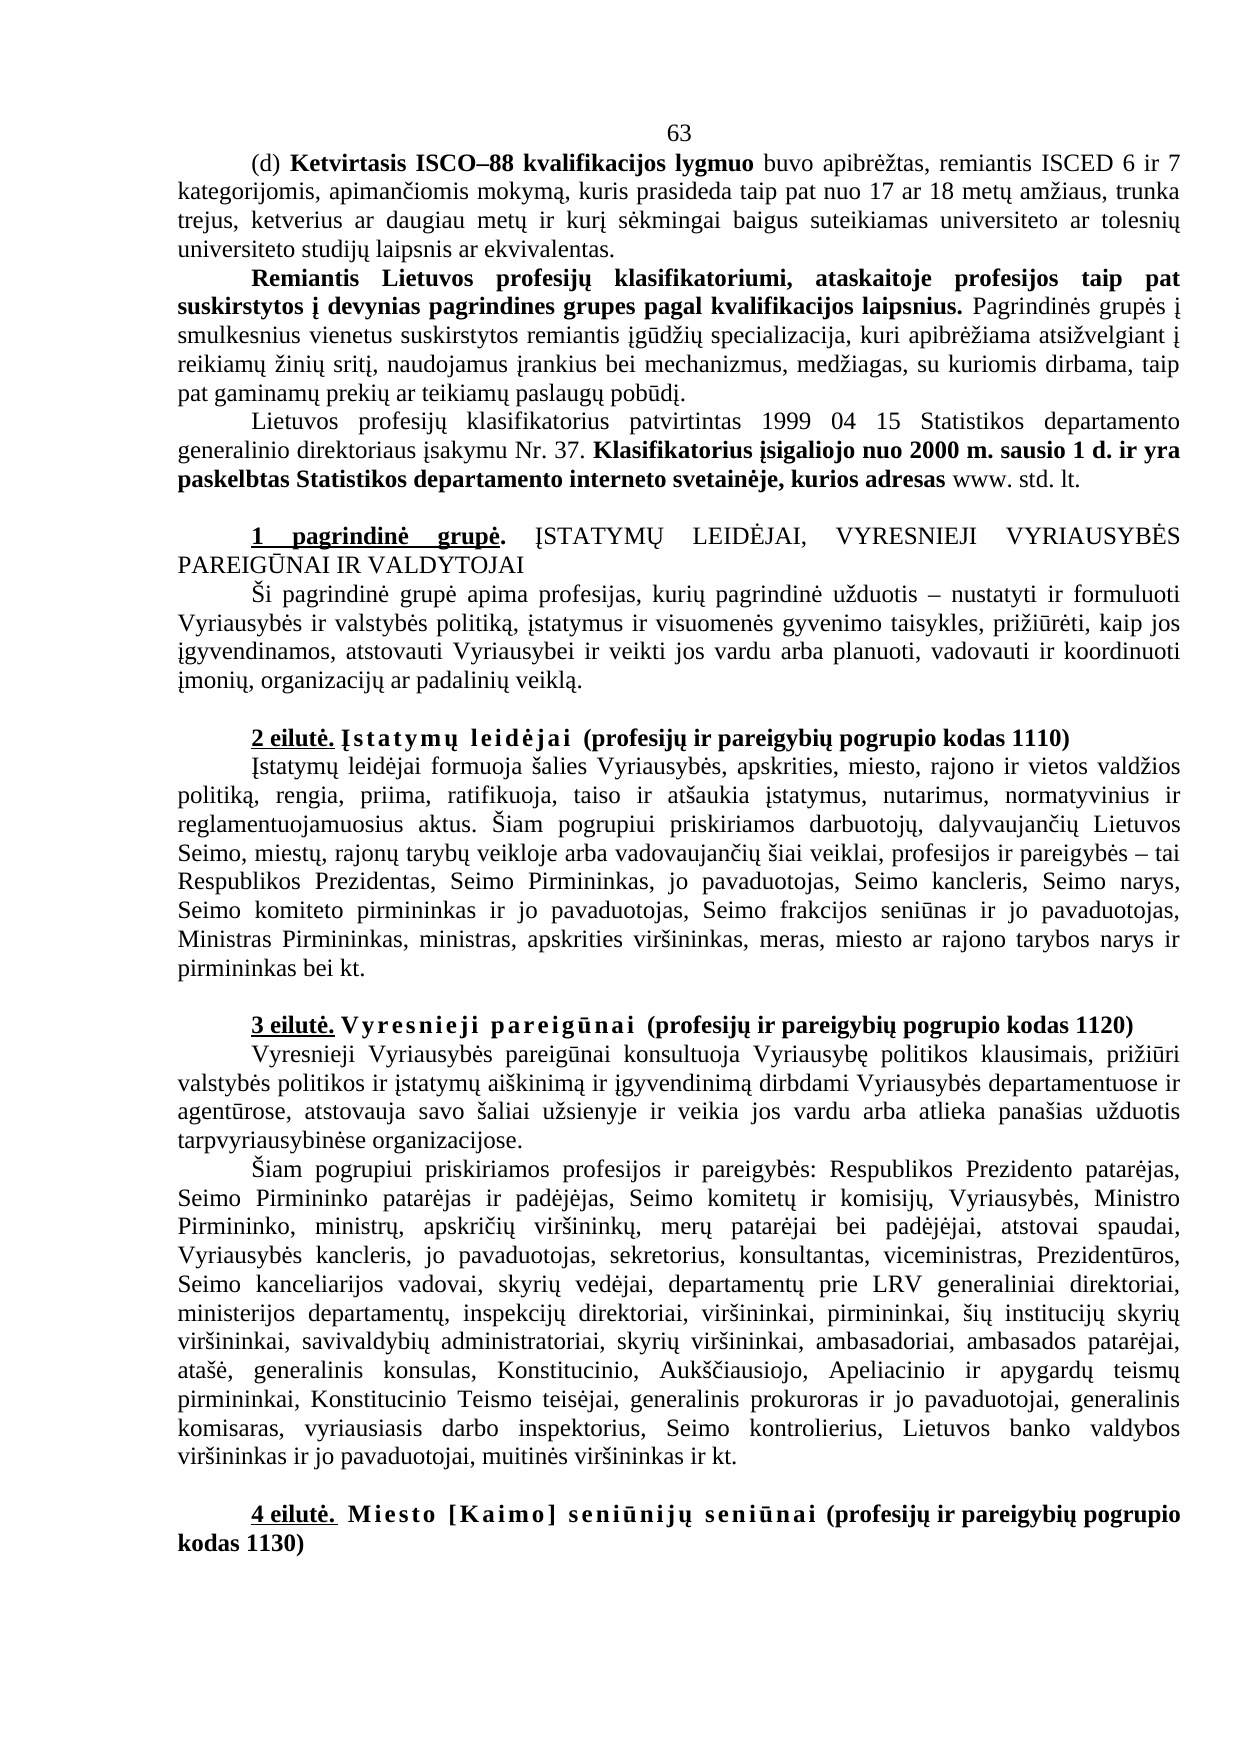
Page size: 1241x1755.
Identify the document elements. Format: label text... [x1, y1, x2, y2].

text Remiantis Lietuvos profesijų klasifikatoriumi, ataskaitoje profesijos taip pat suskirstytos į devynias pagrindines grupes pagal kvalifikacijos laipsnius. Pagrindinės grupės į smulkesnius vienetus suskirstytos remiantis įgūdžių specializacija, kuri apibrėžiama atsižvelgiant į reikiamų žinių sritį, naudojamus įrankius bei mechanizmus, medžiagas, su kuriomis dirbama, taip pat gaminamų prekių ar teikiamų paslaugų pobūdį. [177, 263, 1181, 406]
text (d) Ketvirtasis ISCO–88 kvalifikacijos lygmuo buvo apibrėžtas, remiantis ISCED 6 ir 7 kategorijomis, apimančiomis mokymą, kuris prasideda taip pat nuo 17 ar 18 metų amžiaus, trunka trejus, ketverius ar daugiau metų ir kurį sėkmingai baigus suteikiamas universiteto ar tolesnių universiteto studijų laipsnis ar ekvivalentas. [177, 148, 1181, 263]
text Lietuvos profesijų klasifikatorius patvirtintas 1999 04 15 Statistikos departamento generalinio direktoriaus įsakymu Nr. 37. Klasifikatorius įsigaliojo nuo 2000 m. sausio 1 d. ir yra paskelbtas Statistikos departamento interneto svetainėje, kurios adresas www. std. lt. [177, 406, 1181, 493]
text 4 eilutė. Miesto [Kaimo] seniūnijų seniūnai (profesijų ir pareigybių pogrupio kodas 1130) [177, 1499, 1181, 1556]
text 2 eilutė. Įstatymų leidėjai (profesijų ir pareigybių pogrupio kodas 1110) [177, 723, 1181, 751]
text Vyresnieji Vyriausybės pareigūnai konsultuoja Vyriausybę politikos klausimais, prižiūri valstybės politikos ir įstatymų aiškinimą ir įgyvendinimą dirbdami Vyriausybės departamentuose ir agentūrose, atstovauja savo šaliai užsienyje ir veikia jos vardu arba atlieka panašias užduotis tarpvyriausybinėse organizacijose. [177, 1039, 1181, 1154]
text 3 eilutė. Vyresnieji pareigūnai (profesijų ir pareigybių pogrupio kodas 1120) [177, 1010, 1181, 1039]
text Įstatymų leidėjai formuoja šalies Vyriausybės, apskrities, miesto, rajono ir vietos valdžios politiką, rengia, priima, ratifikuoja, taiso ir atšaukia įstatymus, nutarimus, normatyvinius ir reglamentuojamuosius aktus. Šiam pogrupiui priskiriamos darbuotojų, dalyvaujančių Lietuvos Seimo, miestų, rajonų tarybų veikloje arba vadovaujančių šiai veiklai, profesijos ir pareigybės – tai Respublikos Prezidentas, Seimo Pirmininkas, jo pavaduotojas, Seimo kancleris, Seimo narys, Seimo komiteto pirmininkas ir jo pavaduotojas, Seimo frakcijos seniūnas ir jo pavaduotojas, Ministras Pirmininkas, ministras, apskrities viršininkas, meras, miesto ar rajono tarybos narys ir pirmininkas bei kt. [177, 751, 1181, 981]
text Šiam pogrupiui priskiriamos profesijos ir pareigybės: Respublikos Prezidento patarėjas, Seimo Pirmininko patarėjas ir padėjėjas, Seimo komitetų ir komisijų, Vyriausybės, Ministro Pirmininko, ministrų, apskričių viršininkų, merų patarėjai bei padėjėjai, atstovai spaudai, Vyriausybės kancleris, jo pavaduotojas, sekretorius, konsultantas, viceministras, Prezidentūros, Seimo kanceliarijos vadovai, skyrių vedėjai, departamentų prie LRV generaliniai direktoriai, ministerijos departamentų, inspekcijų direktoriai, viršininkai, pirmininkai, šių institucijų skyrių viršininkai, savivaldybių administratoriai, skyrių viršininkai, ambasadoriai, ambasados patarėjai, atašė, generalinis konsulas, Konstitucinio, Aukščiausiojo, Apeliacinio ir apygardų teismų pirmininkai, Konstitucinio Teismo teisėjai, generalinis prokuroras ir jo pavaduotojai, generalinis komisaras, vyriausiasis darbo inspektorius, Seimo kontrolierius, Lietuvos banko valdybos viršininkas ir jo pavaduotojai, muitinės viršininkas ir kt. [177, 1154, 1181, 1470]
text Ši pagrindinė grupė apima profesijas, kurių pagrindinė užduotis – nustatyti ir formuluoti Vyriausybės ir valstybės politiką, įstatymus ir visuomenės gyvenimo taisykles, prižiūrėti, kaip jos įgyvendinamos, atstovauti Vyriausybei ir veikti jos vardu arba planuoti, vadovauti ir koordinuoti įmonių, organizacijų ar padalinių veiklą. [177, 579, 1181, 694]
text 1 pagrindinė grupė. ĮSTATYMŲ LEIDĖJAI, VYRESNIEJI VYRIAUSYBĖS PAREIGŪNAI IR VALDYTOJAI [177, 521, 1181, 579]
